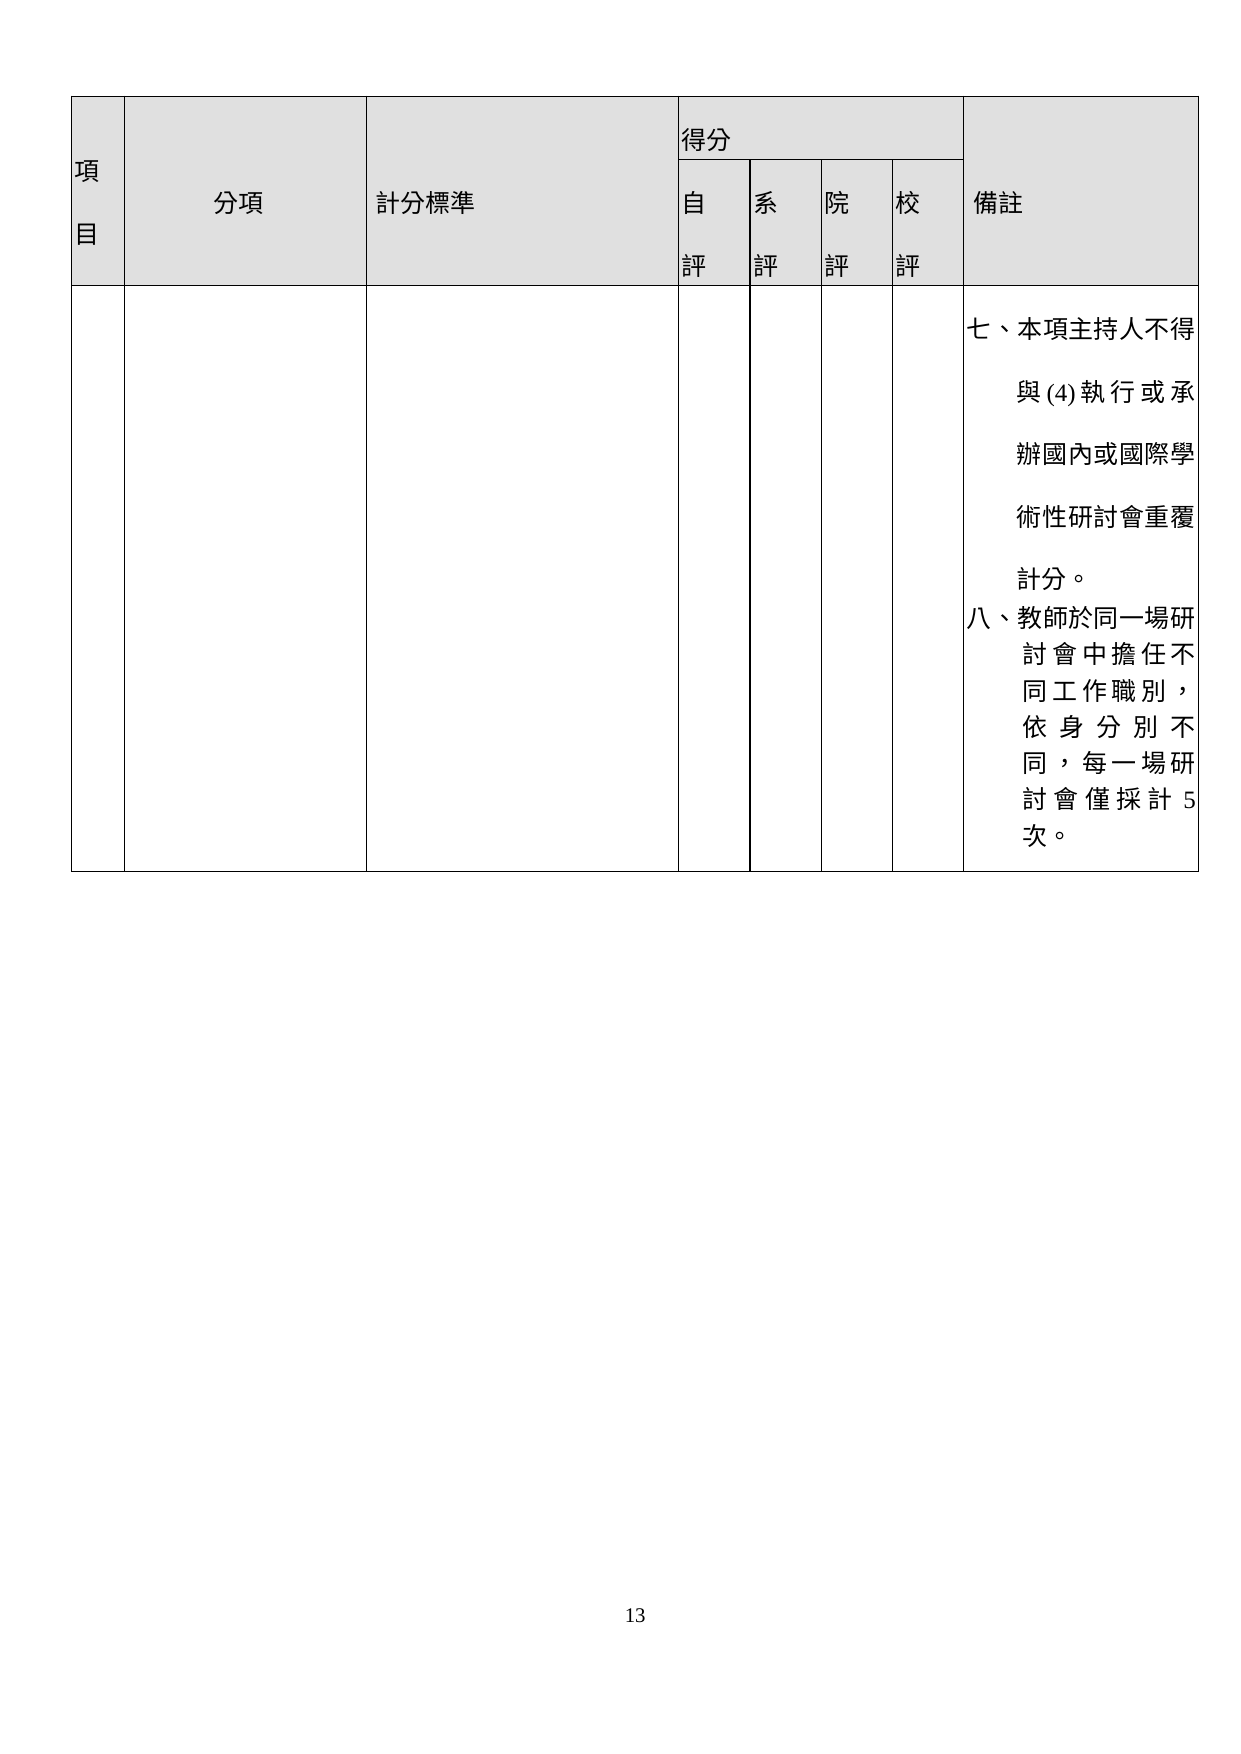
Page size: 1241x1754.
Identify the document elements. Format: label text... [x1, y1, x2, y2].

table_cell 七、本項主持人不得與(4)執行或承辦國內或國際學術性研討會重覆計分。 八、教師於同一場研討會中擔任不同工作職別，依身分別不同，每一場研討會僅採計5次。 [964, 286, 1198, 871]
table_header 分項 [125, 97, 366, 285]
table_cell 校 評 [893, 160, 963, 285]
table_header 計分標準 [367, 97, 678, 285]
table_cell [72, 286, 124, 871]
table_cell 院 評 [822, 160, 892, 285]
table_header 備註 [964, 97, 1198, 285]
table_cell [893, 286, 963, 871]
table_cell [822, 286, 892, 871]
table_cell [367, 286, 678, 871]
table_cell [751, 286, 821, 871]
table_cell [125, 286, 366, 871]
table_cell [679, 286, 749, 871]
table_header 得分 [679, 97, 963, 159]
table_cell 系 評 [751, 160, 821, 285]
table_header 項目 [72, 97, 124, 285]
table_cell 自 評 [679, 160, 749, 285]
